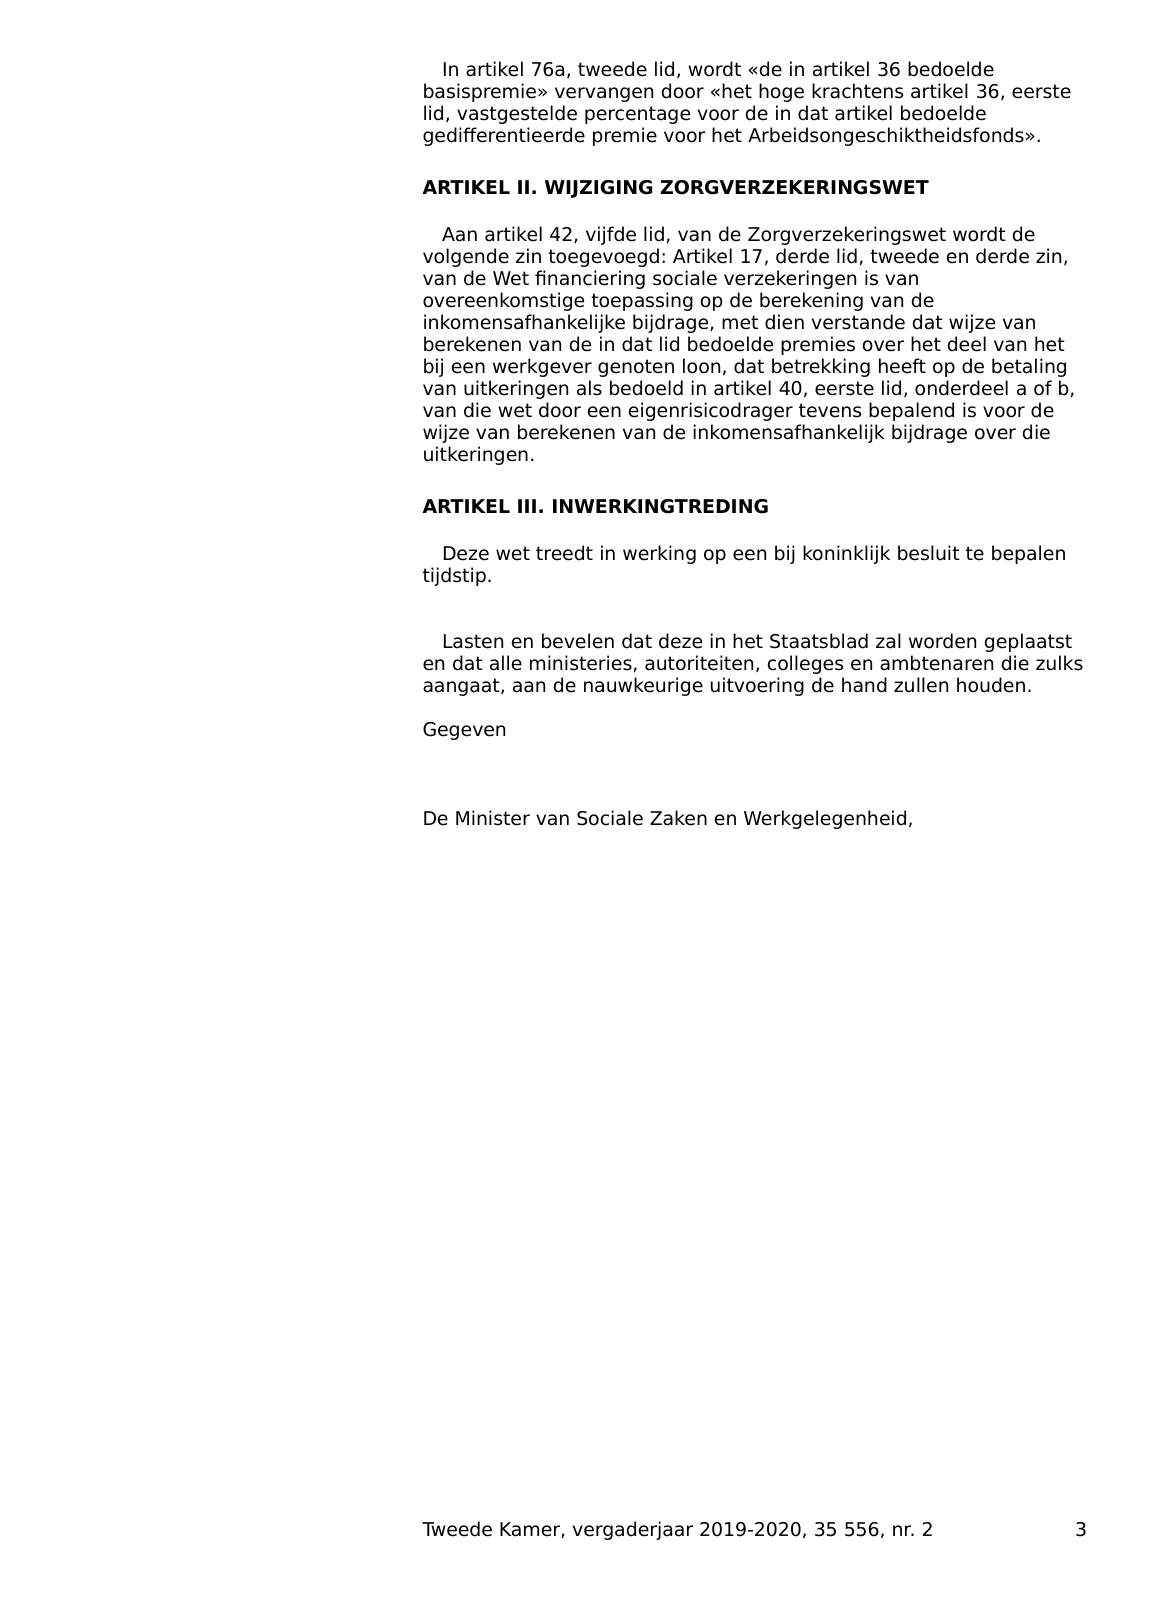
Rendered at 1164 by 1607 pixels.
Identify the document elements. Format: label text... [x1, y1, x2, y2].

text De Minister van Sociale Zaken en Werkgelegenheid, [422, 808, 1087, 830]
text In artikel 76a, tweede lid, wordt «de in artikel 36 bedoelde basispremie» vervangen door «het hoge krachtens artikel 36, eerste lid, vastgestelde percentage voor de in dat artikel bedoelde gedifferentieerde premie voor het Arbeidsongeschiktheidsfonds». [422, 59, 1087, 147]
text Deze wet treedt in werking op een bij koninklijk besluit te bepalen tijdstip. [422, 543, 1087, 587]
text Gegeven [422, 719, 1087, 741]
subtitle ARTIKEL II. WIJZIGING ZORGVERZEKERINGSWET [422, 177, 1087, 199]
text Lasten en bevelen dat deze in het Staatsblad zal worden geplaatst en dat alle ministeries, autoriteiten, colleges en ambtenaren die zulks aangaat, aan de nauwkeurige uitvoering de hand zullen houden. [422, 631, 1087, 697]
subtitle ARTIKEL III. INWERKINGTREDING [422, 496, 1087, 518]
text Aan artikel 42, vijfde lid, van de Zorgverzekeringswet wordt de volgende zin toegevoegd: Artikel 17, derde lid, tweede en derde zin, van de Wet financiering sociale verzekeringen is van overeenkomstige toepassing op de berekening van de inkomensafhankelijke bijdrage, met dien verstande dat wijze van berekenen van de in dat lid bedoelde premies over het deel van het bij een werkgever genoten loon, dat betrekking heeft op de betaling van uitkeringen als bedoeld in artikel 40, eerste lid, onderdeel a of b, van die wet door een eigenrisicodrager tevens bepalend is voor de wijze van berekenen van de inkomensafhankelijk bijdrage over die uitkeringen. [422, 224, 1087, 466]
